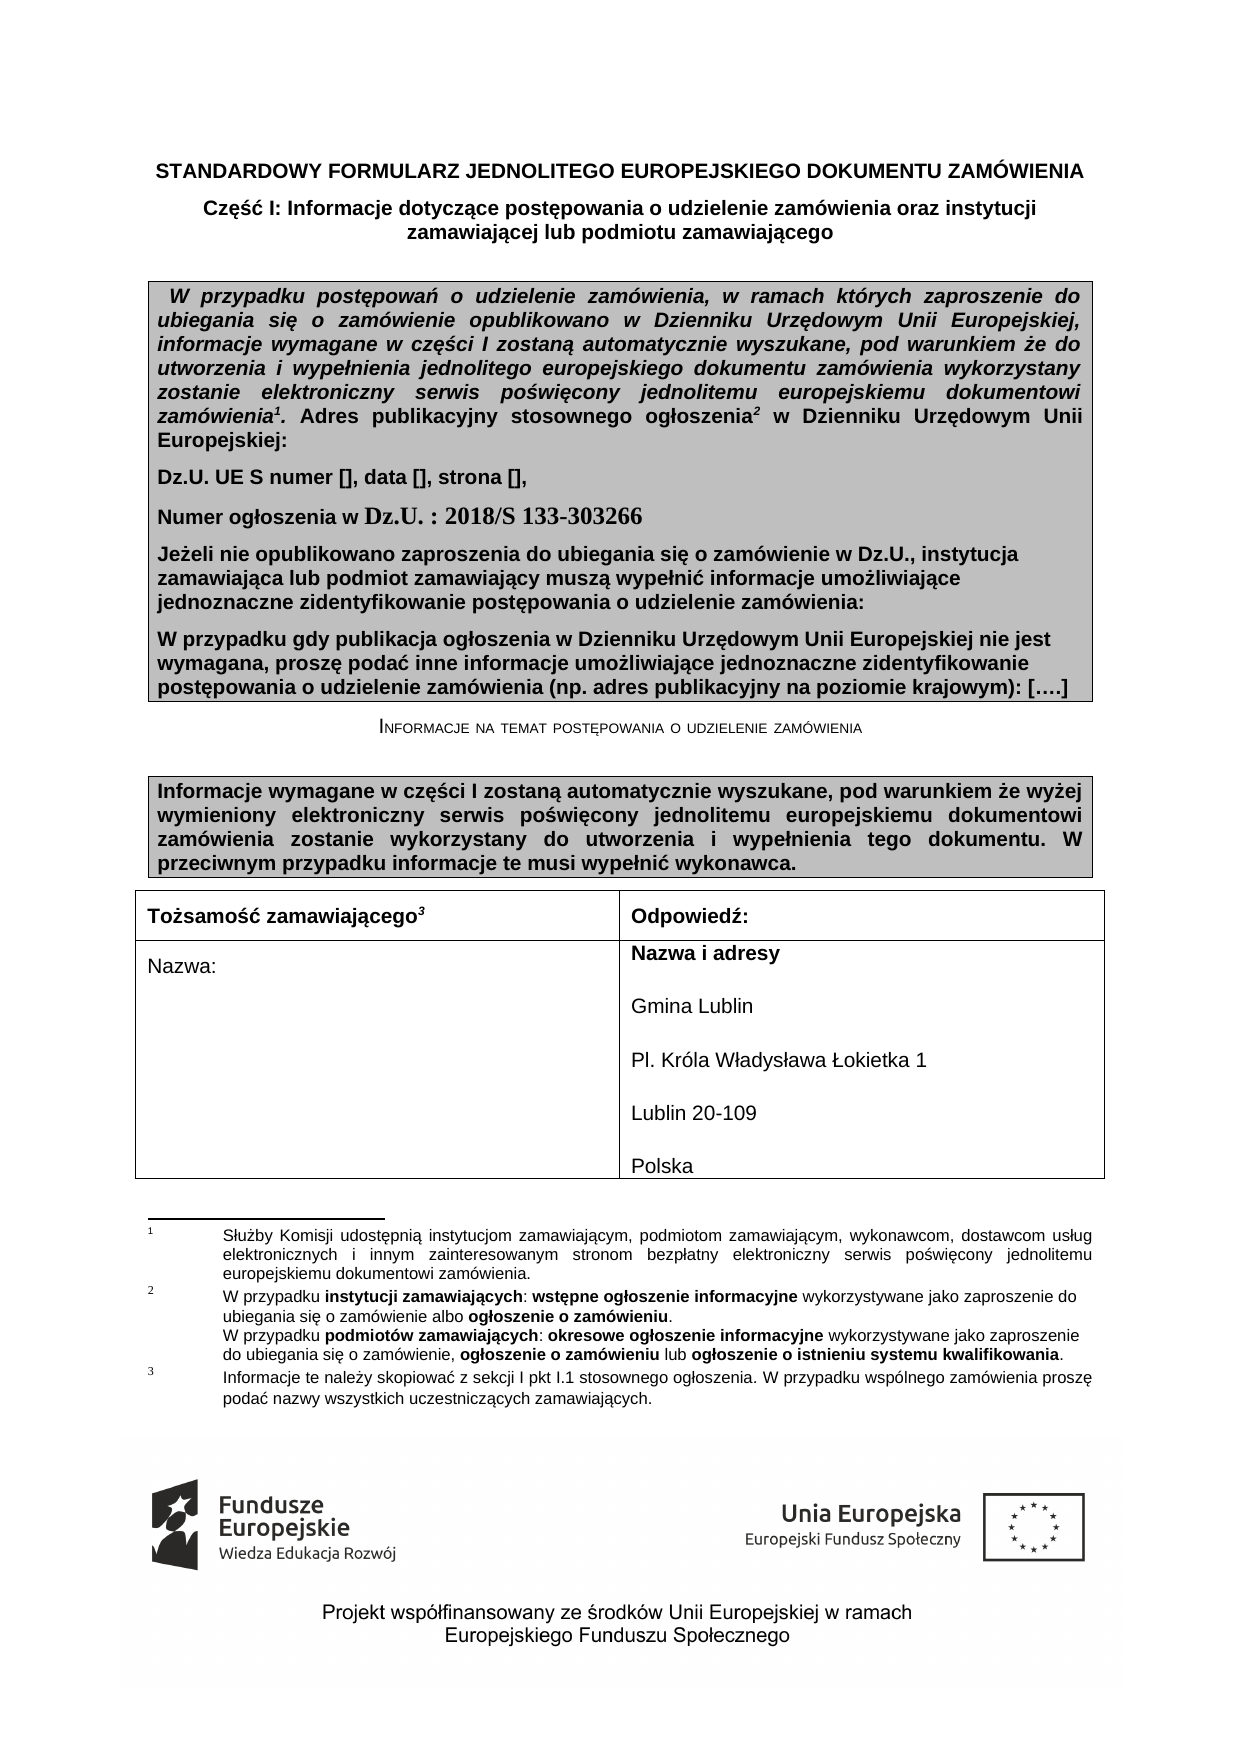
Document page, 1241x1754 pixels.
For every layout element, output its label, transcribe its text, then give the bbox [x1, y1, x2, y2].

table_cell Nazwa i adresy Gmina Lublin Pl. Króla Władysława Łokietka 1 Lublin 20-109 Polska [620, 941, 1104, 1178]
text W przypadku instytucji zamawiających: wstępne ogłoszenie informacyjne wykorzystywane jako zaproszenie do ubiegania się o zamówienie albo ogłoszenie o zamówieniu. W przypadku podmiotów zamawiających: okresowe ogłoszenie informacyjne wykorzystywane jako zaproszenie do ubiegania się o zamówienie, ogłoszenie o zamówieniu lub ogłoszenie o istnieniu systemu kwalifikowania. [148, 1283, 1093, 1364]
picture [118, 1437, 1123, 1688]
table_header Odpowiedź: [620, 891, 1104, 940]
text Informacje wymagane w części I zostaną automatycznie wyszukane, pod warunkiem że wyżej wymieniony elektroniczny serwis poświęcony jednolitemu europejskiemu dokumentowi zamówienia zostanie wykorzystany do utworzenia i wypełnienia tego dokumentu. W przeciwnym przypadku informacje te musi wypełnić wykonawca. [149, 777, 1092, 877]
title Informacje na temat postępowania o udzielenie zamówienia [148, 714, 1093, 738]
text Jeżeli nie opublikowano zaproszenia do ubiegania się o zamówienie w Dz.U., instytucja zamawiająca lub podmiot zamawiający muszą wypełnić informacje umożliwiające jednoznaczne zidentyfikowanie postępowania o udzielenie zamówienia: [149, 539, 1092, 614]
table_cell Nazwa: [136, 941, 619, 1178]
text W przypadku gdy publikacja ogłoszenia w Dzienniku Urzędowym Unii Europejskiej nie jest wymagana, proszę podać inne informacje umożliwiające jednoznaczne zidentyfikowanie postępowania o udzielenie zamówienia (np. adres publikacyjny na poziomie krajowym): [….] [149, 623, 1092, 701]
title Część I: Informacje dotyczące postępowania o udzielenie zamówienia oraz instytucji zamawiającej lub podmiotu zamawiającego [148, 196, 1093, 244]
text Służby Komisji udostępnią instytucjom zamawiającym, podmiotom zamawiającym, wykonawcom, dostawcom usług elektronicznych i innym zainteresowanym stronom bezpłatny elektroniczny serwis poświęcony jednolitemu europejskiemu dokumentowi zamówienia. [148, 1225, 1093, 1283]
text Standardowy formularz jednolitego europejskiego dokumentu zamówienia [148, 159, 1093, 183]
text W przypadku postępowań o udzielenie zamówienia, w ramach których zaproszenie do ubiegania się o zamówienie opublikowano w Dzienniku Urzędowym Unii Europejskiej, informacje wymagane w części I zostaną automatycznie wyszukane, pod warunkiem że do utworzenia i wypełnienia jednolitego europejskiego dokumentu zamówienia wykorzystany zostanie elektroniczny serwis poświęcony jednolitemu europejskiemu dokumentowi zamówienia. Adres publikacyjny stosownego ogłoszenia w Dzienniku Urzędowym Unii Europejskiej: [149, 282, 1092, 452]
text Numer ogłoszenia w Dz.U. : 2018/S 133-303266 [149, 498, 1092, 530]
text Dz.U. UE S numer [], data [], strona [], [149, 461, 1092, 488]
table_header Tożsamość zamawiającego [136, 891, 619, 940]
